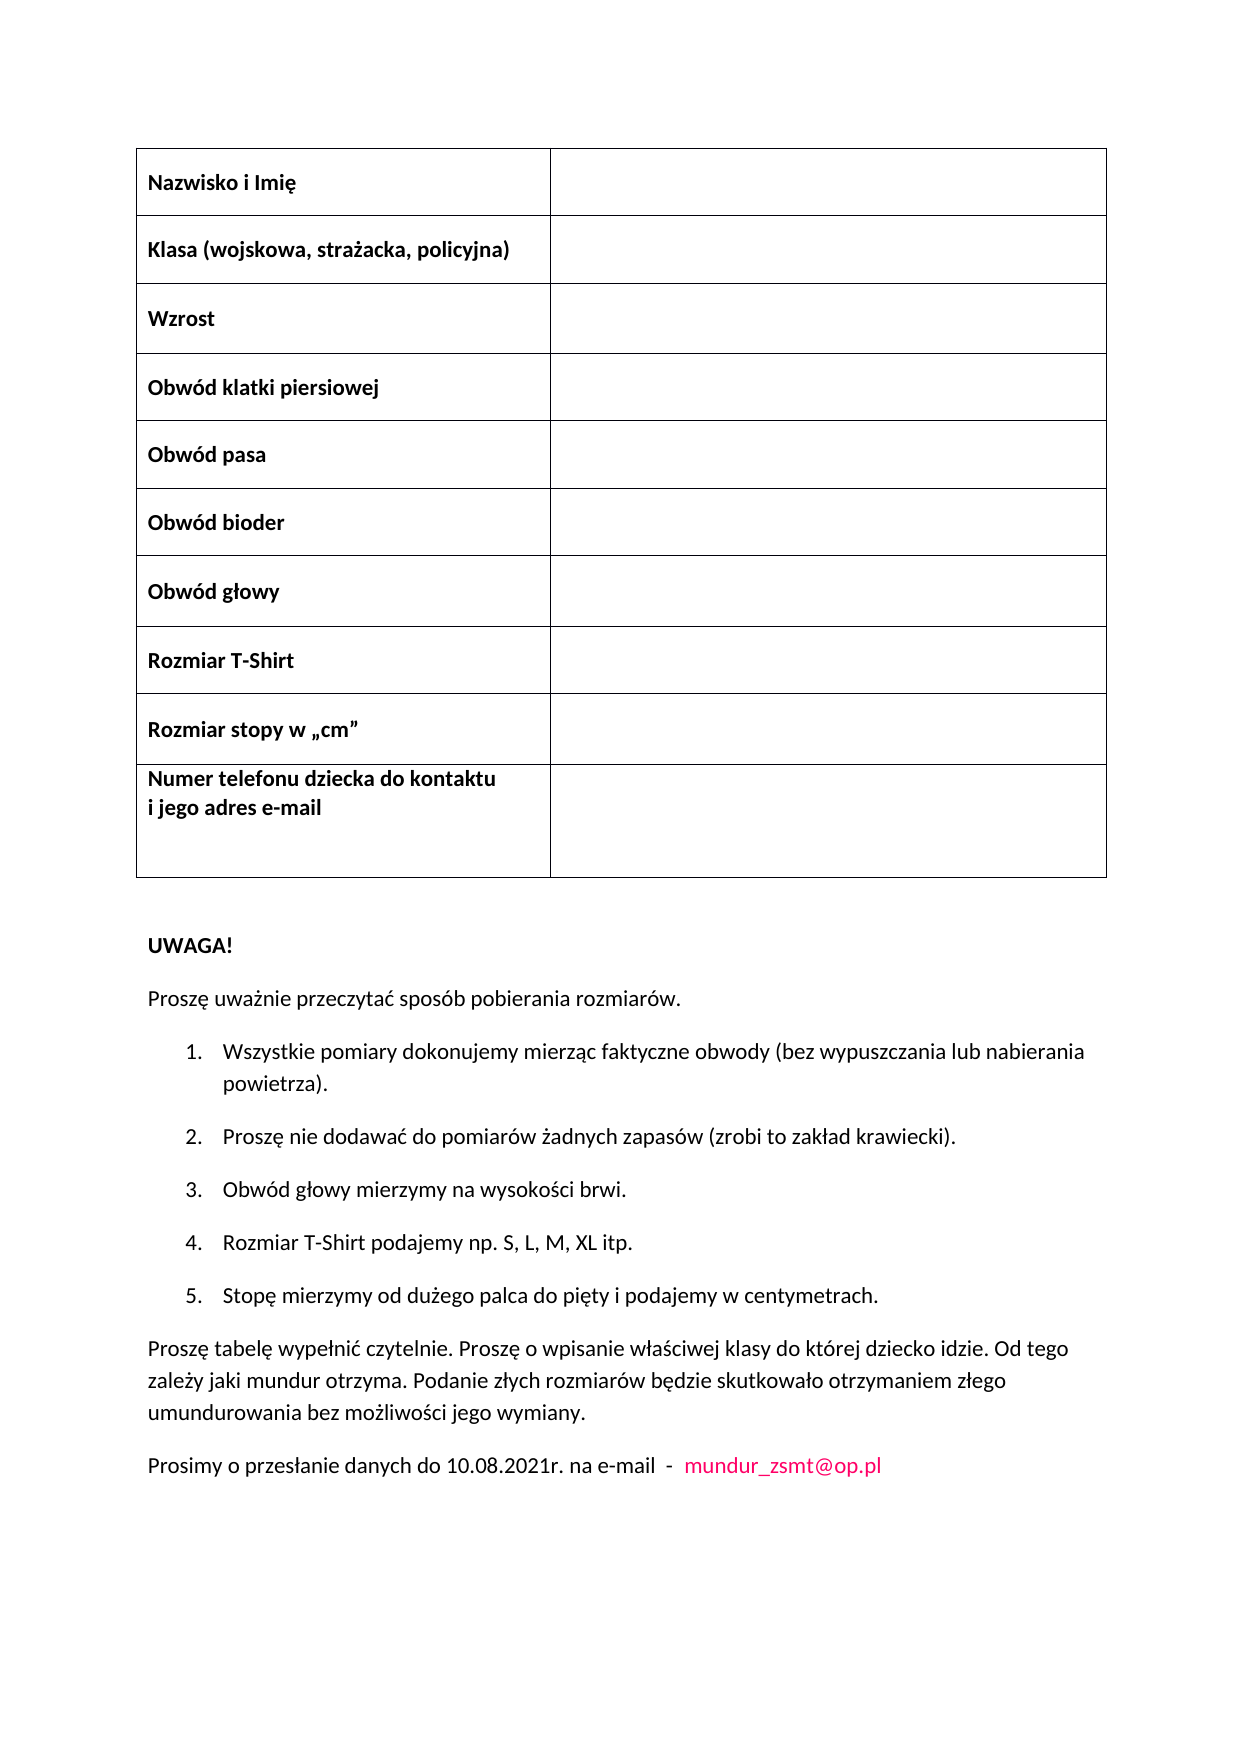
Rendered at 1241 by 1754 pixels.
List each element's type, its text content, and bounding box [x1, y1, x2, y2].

list Obwód głowy mierzymy na wysokości brwi. [185, 1175, 1093, 1203]
text Proszę tabelę wypełnić czytelnie. Proszę o wpisanie właściwej klasy do której dziecko idzie. Od tego zależy jaki mundur otrzyma. Podanie złych rozmiarów będzie skutkowało otrzymaniem złego umundurowania bez możliwości jego wymiany. [148, 1334, 1093, 1426]
table_header [551, 149, 1106, 215]
table_cell [551, 694, 1106, 763]
table_cell Rozmiar T-Shirt [137, 627, 550, 693]
table_cell [551, 489, 1106, 555]
table_cell Obwód bioder [137, 489, 550, 555]
table_cell Wzrost [137, 284, 550, 353]
list Proszę nie dodawać do pomiarów żadnych zapasów (zrobi to zakład krawiecki). [185, 1122, 1093, 1150]
list Rozmiar T-Shirt podajemy np. S, L, M, XL itp. [185, 1228, 1093, 1256]
text Proszę uważnie przeczytać sposób pobierania rozmiarów. [148, 984, 1093, 1012]
table_cell Obwód klatki piersiowej [137, 354, 550, 420]
table_cell [551, 354, 1106, 420]
text Prosimy o przesłanie danych do 10.08.2021r. na e-mail - mundur_zsmt@op.pl [148, 1451, 1093, 1479]
table_cell Numer telefonu dziecka do kontaktu i jego adres e-mail [137, 765, 550, 877]
table_cell [551, 284, 1106, 353]
table_cell Obwód pasa [137, 421, 550, 488]
table_cell Klasa (wojskowa, strażacka, policyjna) [137, 216, 550, 282]
table_cell [551, 216, 1106, 282]
text UWAGA! [148, 931, 1093, 959]
table_cell [551, 421, 1106, 488]
table_cell Obwód głowy [137, 556, 550, 626]
table_cell [551, 627, 1106, 693]
list Stopę mierzymy od dużego palca do pięty i podajemy w centymetrach. [185, 1281, 1093, 1309]
list Wszystkie pomiary dokonujemy mierząc faktyczne obwody (bez wypuszczania lub nabierania powietrza). [185, 1037, 1093, 1097]
table_cell [551, 556, 1106, 626]
table_cell Rozmiar stopy w „cm” [137, 694, 550, 763]
table_cell [551, 765, 1106, 877]
table_header Nazwisko i Imię [137, 149, 550, 215]
